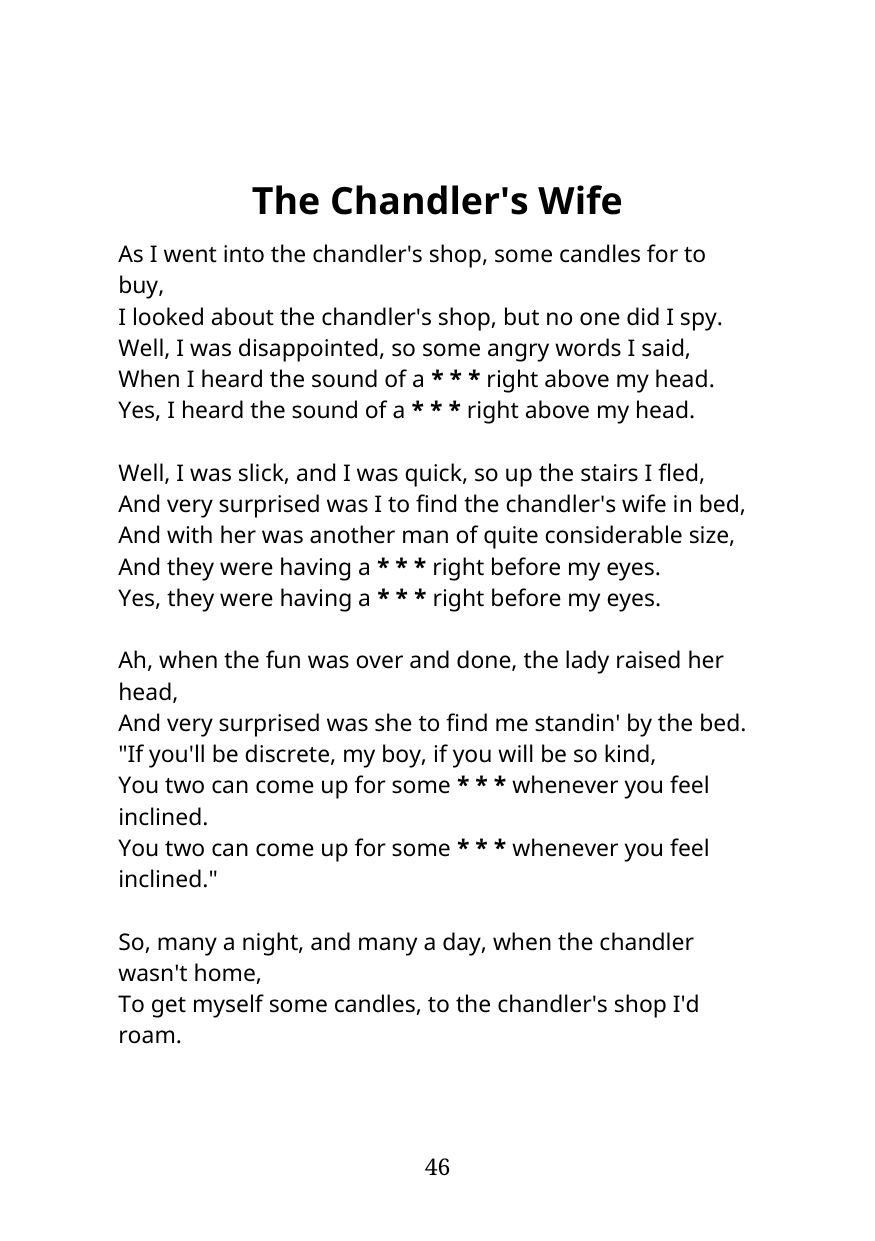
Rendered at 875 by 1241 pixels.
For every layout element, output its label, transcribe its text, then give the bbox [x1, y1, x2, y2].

text Ah, when the fun was over and done, the lady raised her head, And very surprised was she to find me standin' by the bed. "If you'll be discrete, my boy, if you will be so kind, You two can come up for some * * * whenever you feel inclined. You two can come up for some * * * whenever you feel inclined." [118, 644, 756, 894]
text As I went into the chandler's shop, some candles for to buy, I looked about the chandler's shop, but no one did I spy. Well, I was disappointed, so some angry words I said, When I heard the sound of a * * * right above my head. Yes, I heard the sound of a * * * right above my head. [118, 238, 756, 425]
text Well, I was slick, and I was quick, so up the stairs I fled, And very surprised was I to find the chandler's wife in bed, And with her was another man of quite considerable size, And they were having a * * * right before my eyes. Yes, they were having a * * * right before my eyes. [118, 457, 756, 613]
text So, many a night, and many a day, when the chandler wasn't home, To get myself some candles, to the chandler's shop I'd roam. [118, 925, 756, 1050]
subtitle The Chandler's Wife [118, 174, 756, 225]
